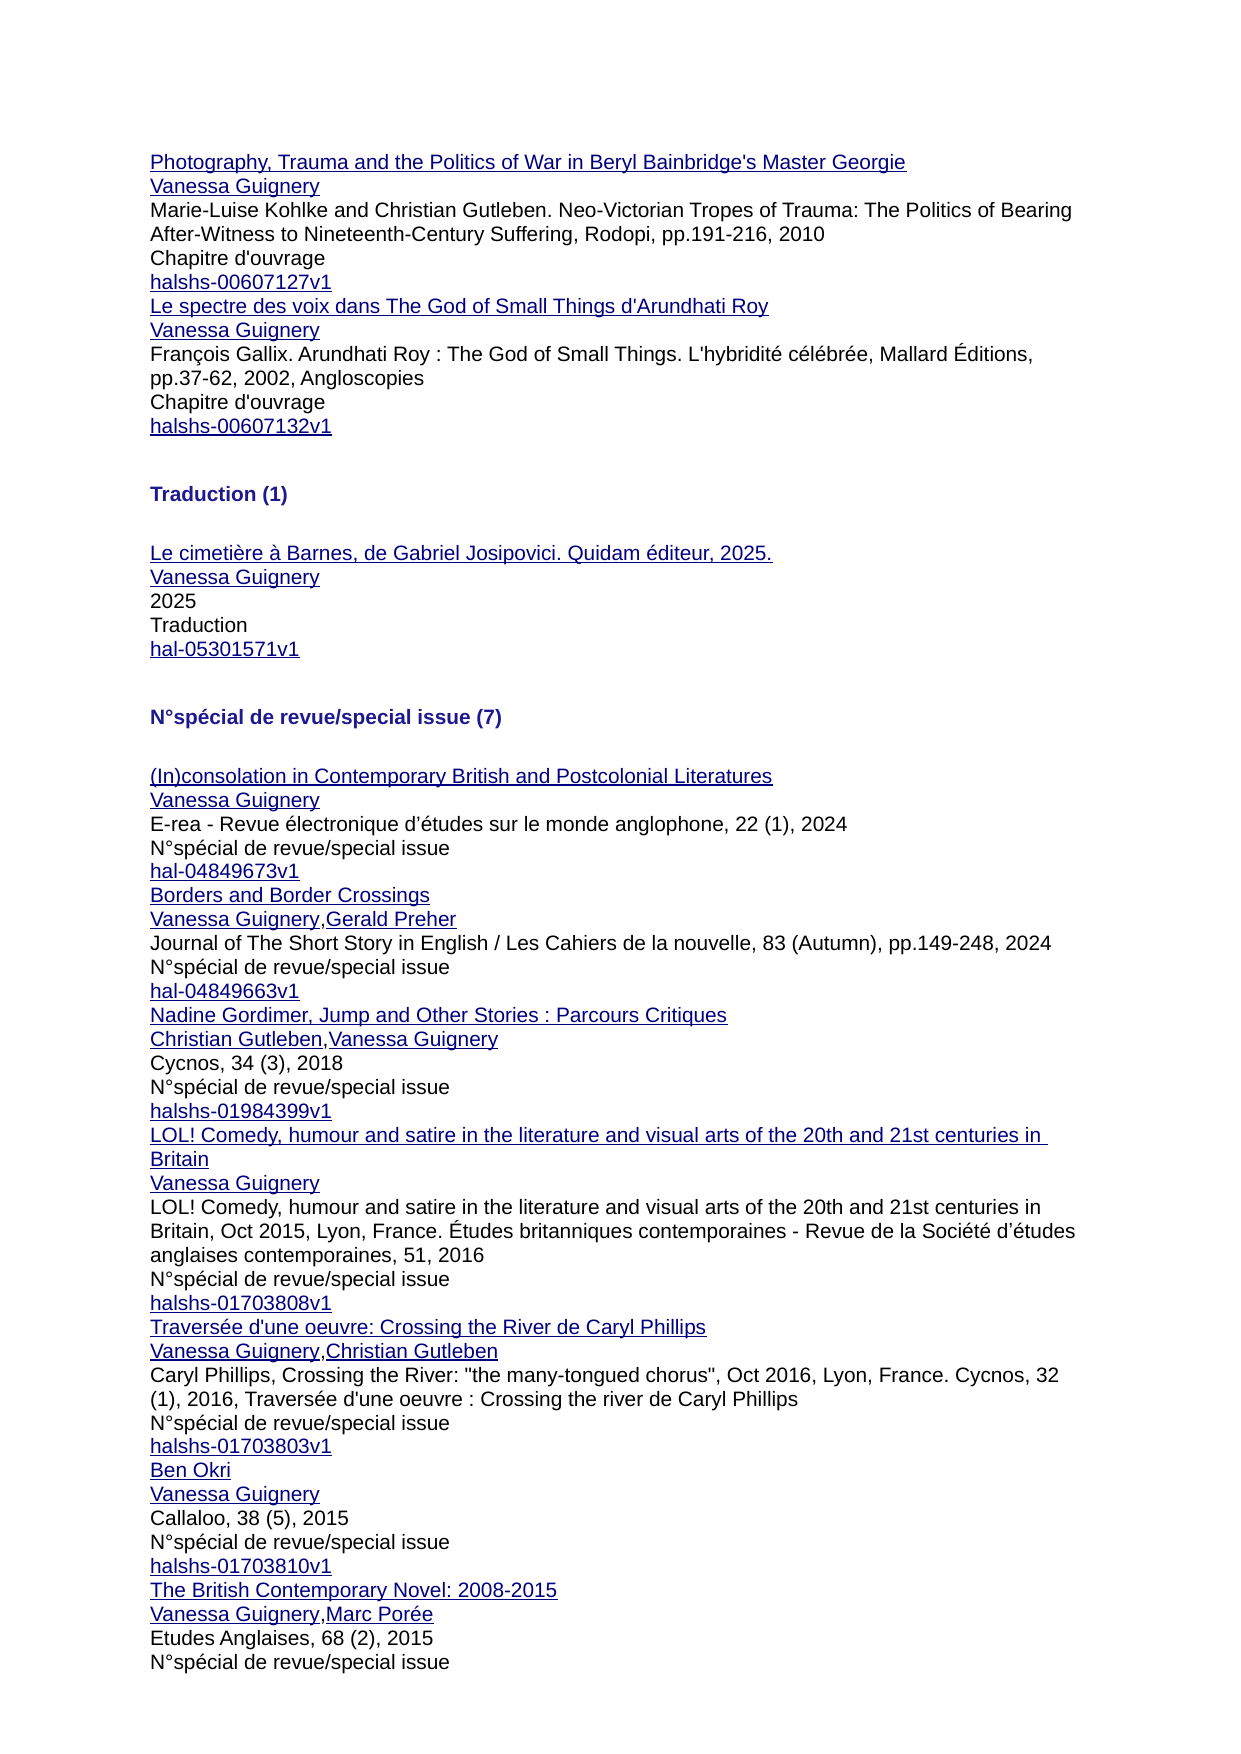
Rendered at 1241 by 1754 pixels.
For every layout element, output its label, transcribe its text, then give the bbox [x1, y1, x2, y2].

table_header Le cimetière à Barnes, de Gabriel Josipovici. Quidam éditeur, 2025. Vanessa Guignery 2025 Traduction hal-05301571v1 [150, 541, 1090, 660]
table_cell Ben Okri Vanessa Guignery Callaloo, 38 (5), 2015 N°spécial de revue/special issue halshs-01703810v1 [150, 1458, 1090, 1578]
table_cell Nadine Gordimer, Jump and Other Stories : Parcours Critiques Christian Gutleben,Vanessa Guignery Cycnos, 34 (3), 2018 N°spécial de revue/special issue halshs-01984399v1 [150, 1003, 1090, 1123]
table_cell Traversée d'une oeuvre: Crossing the River de Caryl Phillips Vanessa Guignery,Christian Gutleben Caryl Phillips, Crossing the River: "the many-tongued chorus", Oct 2016, Lyon, France. Cycnos, 32 (1), 2016, Traversée d'une oeuvre : Crossing the river de Caryl Phillips N°spécial de revue/special issue halshs-01703803v1 [150, 1315, 1090, 1458]
table_header (In)consolation in Contemporary British and Postcolonial Literatures Vanessa Guignery E-rea - Revue électronique d’études sur le monde anglophone, 22 (1), 2024 N°spécial de revue/special issue hal-04849673v1 [150, 764, 1090, 883]
table_cell Le spectre des voix dans The God of Small Things d'Arundhati Roy Vanessa Guignery François Gallix. Arundhati Roy : The God of Small Things. L'hybridité célébrée, Mallard Éditions, pp.37-62, 2002, Angloscopies Chapitre d'ouvrage halshs-00607132v1 [150, 294, 1090, 437]
table_cell Borders and Border Crossings Vanessa Guignery,Gerald Preher Journal of The Short Story in English / Les Cahiers de la nouvelle, 83 (Autumn), pp.149-248, 2024 N°spécial de revue/special issue hal-04849663v1 [150, 883, 1090, 1003]
subtitle N°spécial de revue/special issue (7) [150, 705, 1090, 729]
subtitle Traduction (1) [150, 482, 1090, 506]
table_cell Photography, Trauma and the Politics of War in Beryl Bainbridge's Master Georgie Vanessa Guignery Marie-Luise Kohlke and Christian Gutleben. Neo-Victorian Tropes of Trauma: The Politics of Bearing After-Witness to Nineteenth-Century Suffering, Rodopi, pp.191-216, 2010 Chapitre d'ouvrage halshs-00607127v1 [150, 150, 1090, 294]
table_cell The British Contemporary Novel: 2008-2015 Vanessa Guignery,Marc Porée Etudes Anglaises, 68 (2), 2015 N°spécial de revue/special issue [150, 1578, 1090, 1674]
table_cell LOL! Comedy, humour and satire in the literature and visual arts of the 20th and 21st centuries in Britain Vanessa Guignery LOL! Comedy, humour and satire in the literature and visual arts of the 20th and 21st centuries in Britain, Oct 2015, Lyon, France. Études britanniques contemporaines - Revue de la Société dʼétudes anglaises contemporaines, 51, 2016 N°spécial de revue/special issue halshs-01703808v1 [150, 1123, 1090, 1314]
